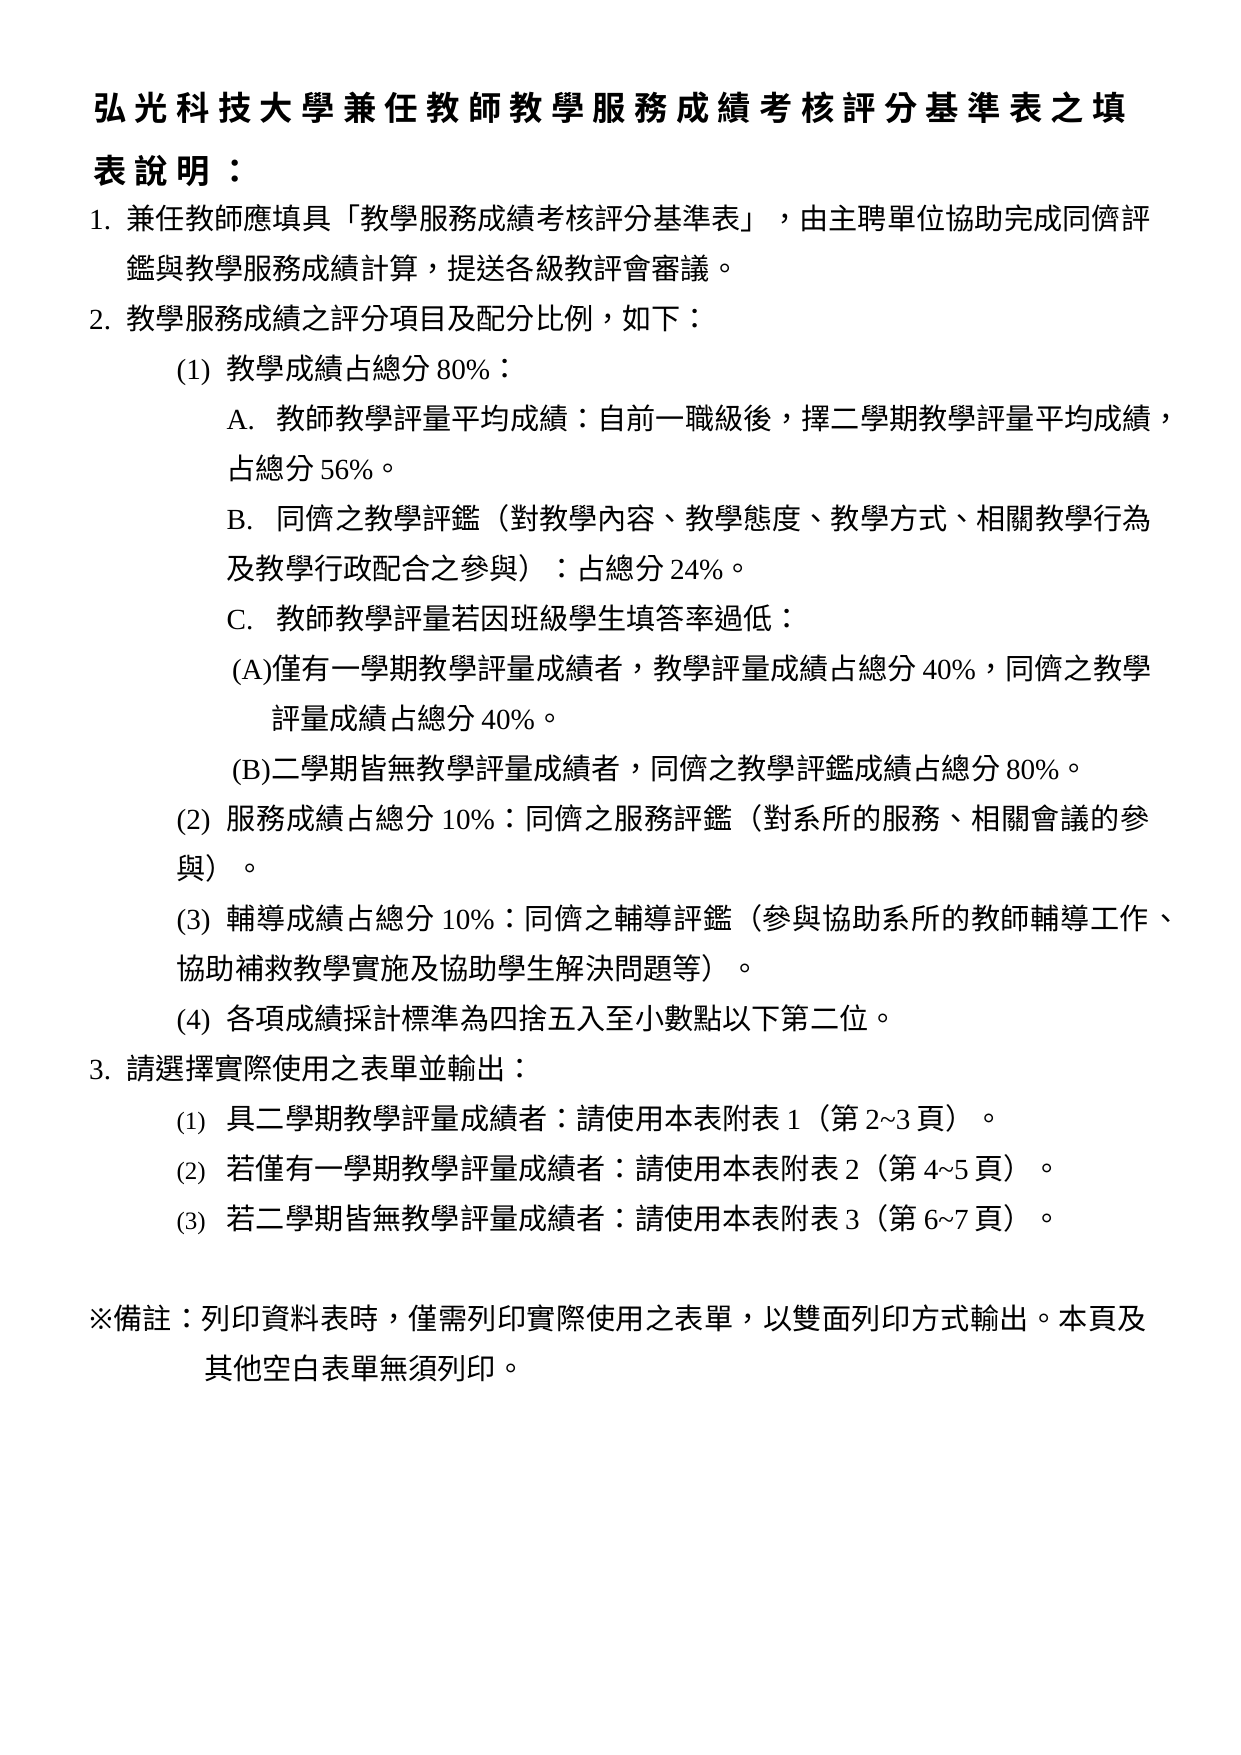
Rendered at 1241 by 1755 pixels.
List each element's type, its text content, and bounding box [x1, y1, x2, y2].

list 具二學期教學評量成績者：請使用本表附表1（第2~3頁）。 [176, 1089, 1151, 1139]
list 教學服務成績之評分項目及配分比例，如下： [89, 289, 1151, 339]
list 教師教學評量若因班級學生填答率過低： [226, 589, 1151, 639]
list 若僅有一學期教學評量成績者：請使用本表附表2（第4~5頁）。 [176, 1139, 1151, 1189]
list 輔導成績占總分10%：同儕之輔導評鑑（參與協助系所的教師輔導工作、協助補救教學實施及協助學生解決問題等）。 [176, 889, 1151, 989]
list 各項成績採計標準為四捨五入至小數點以下第二位。 [176, 989, 1151, 1039]
list 服務成績占總分10%：同儕之服務評鑑（對系所的服務、相關會議的參與）。 [176, 789, 1151, 889]
list 兼任教師應填具「教學服務成績考核評分基準表」，由主聘單位協助完成同儕評鑑與教學服務成績計算，提送各級教評會審議。 [89, 189, 1151, 289]
list 同儕之教學評鑑（對教學內容、教學態度、教學方式、相關教學行為及教學行政配合之參與）：占總分24%。 [226, 489, 1151, 589]
list 教學成績占總分80%： [176, 339, 1151, 389]
list 若二學期皆無教學評量成績者：請使用本表附表3（第6~7頁）。 [176, 1189, 1151, 1239]
list 請選擇實際使用之表單並輸出： [89, 1039, 1151, 1089]
text 弘光科技大學兼任教師教學服務成績考核評分基準表之填表說明： [89, 64, 1151, 189]
text (A)僅有一學期教學評量成績者，教學評量成績占總分40%，同儕之教學評量成績占總分40%。 [232, 639, 1151, 739]
list 教師教學評量平均成績：自前一職級後，擇二學期教學評量平均成績，占總分56%。 [226, 389, 1151, 489]
text ※備註：列印資料表時，僅需列印實際使用之表單，以雙面列印方式輸出。本頁及其他空白表單無須列印。 [89, 1289, 1151, 1389]
text (B)二學期皆無教學評量成績者，同儕之教學評鑑成績占總分80%。 [232, 739, 1151, 789]
